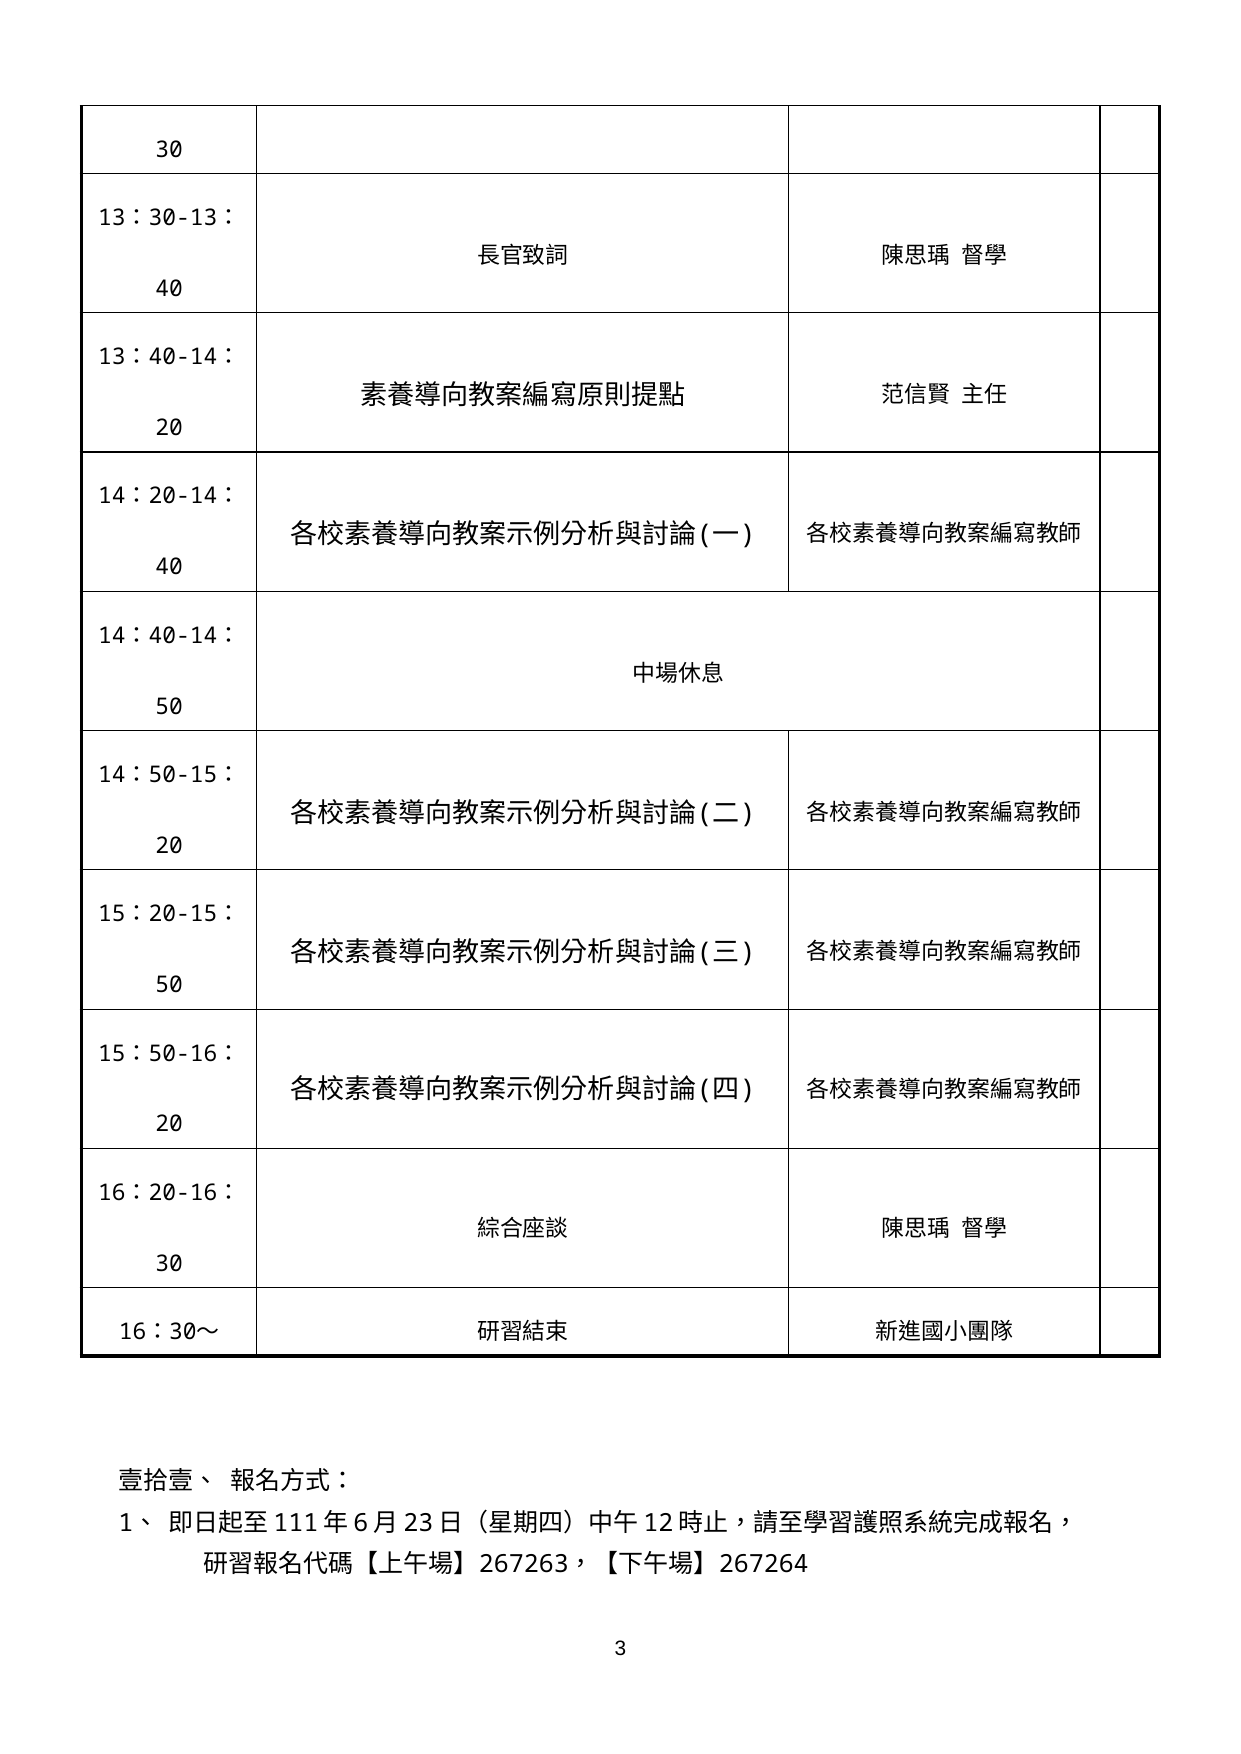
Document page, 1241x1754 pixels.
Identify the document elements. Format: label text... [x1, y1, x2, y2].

table_cell 陳思瑀 督學 [789, 174, 1099, 312]
table_cell [257, 106, 788, 173]
table_cell 16：30〜 [83, 1288, 256, 1354]
table_cell [1101, 1149, 1158, 1287]
table_cell 陳思瑀 督學 [789, 1149, 1099, 1287]
table_cell 研習結束 [257, 1288, 788, 1354]
table_cell [1101, 592, 1158, 730]
table_cell [1101, 870, 1158, 1008]
table_cell [1101, 106, 1158, 173]
table_cell 13：40-14：20 [83, 313, 256, 451]
table_cell 各校素養導向教案示例分析與討論(三) [257, 870, 788, 1008]
table_cell 14：20-14：40 [83, 453, 256, 591]
table_cell 各校素養導向教案示例分析與討論(四) [257, 1010, 788, 1148]
list 報名方式： [118, 1454, 1122, 1498]
table_cell 素養導向教案編寫原則提點 [257, 313, 788, 451]
table_cell [1101, 731, 1158, 869]
table_cell [1101, 174, 1158, 312]
text 研習報名代碼【上午場】267263，【下午場】267264 [203, 1539, 1137, 1581]
table_cell [1101, 1010, 1158, 1148]
table_cell 15：50-16：20 [83, 1010, 256, 1148]
table_cell [789, 106, 1099, 173]
table_cell 各校素養導向教案編寫教師 [789, 731, 1099, 869]
list 即日起至111年6月23日（星期四）中午12時止，請至學習護照系統完成報名， [118, 1498, 1137, 1539]
table_cell [1101, 1288, 1158, 1354]
table_cell 各校素養導向教案示例分析與討論(一) [257, 453, 788, 591]
table_cell 長官致詞 [257, 174, 788, 312]
table_cell [1101, 453, 1158, 591]
table_cell 中場休息 [257, 592, 1099, 730]
table_cell 各校素養導向教案編寫教師 [789, 453, 1099, 591]
table_cell 各校素養導向教案編寫教師 [789, 870, 1099, 1008]
table_cell 13：30-13：40 [83, 174, 256, 312]
table_cell 14：50-15：20 [83, 731, 256, 869]
table_cell 15：20-15：50 [83, 870, 256, 1008]
table_cell 16：20-16：30 [83, 1149, 256, 1287]
table_cell 綜合座談 [257, 1149, 788, 1287]
table_cell 30 [83, 106, 256, 173]
table_cell [1101, 313, 1158, 451]
table_cell 范信賢 主任 [789, 313, 1099, 451]
table_cell 各校素養導向教案編寫教師 [789, 1010, 1099, 1148]
table_cell 14：40-14：50 [83, 592, 256, 730]
table_cell 各校素養導向教案示例分析與討論(二) [257, 731, 788, 869]
table_cell 新進國小團隊 [789, 1288, 1099, 1354]
